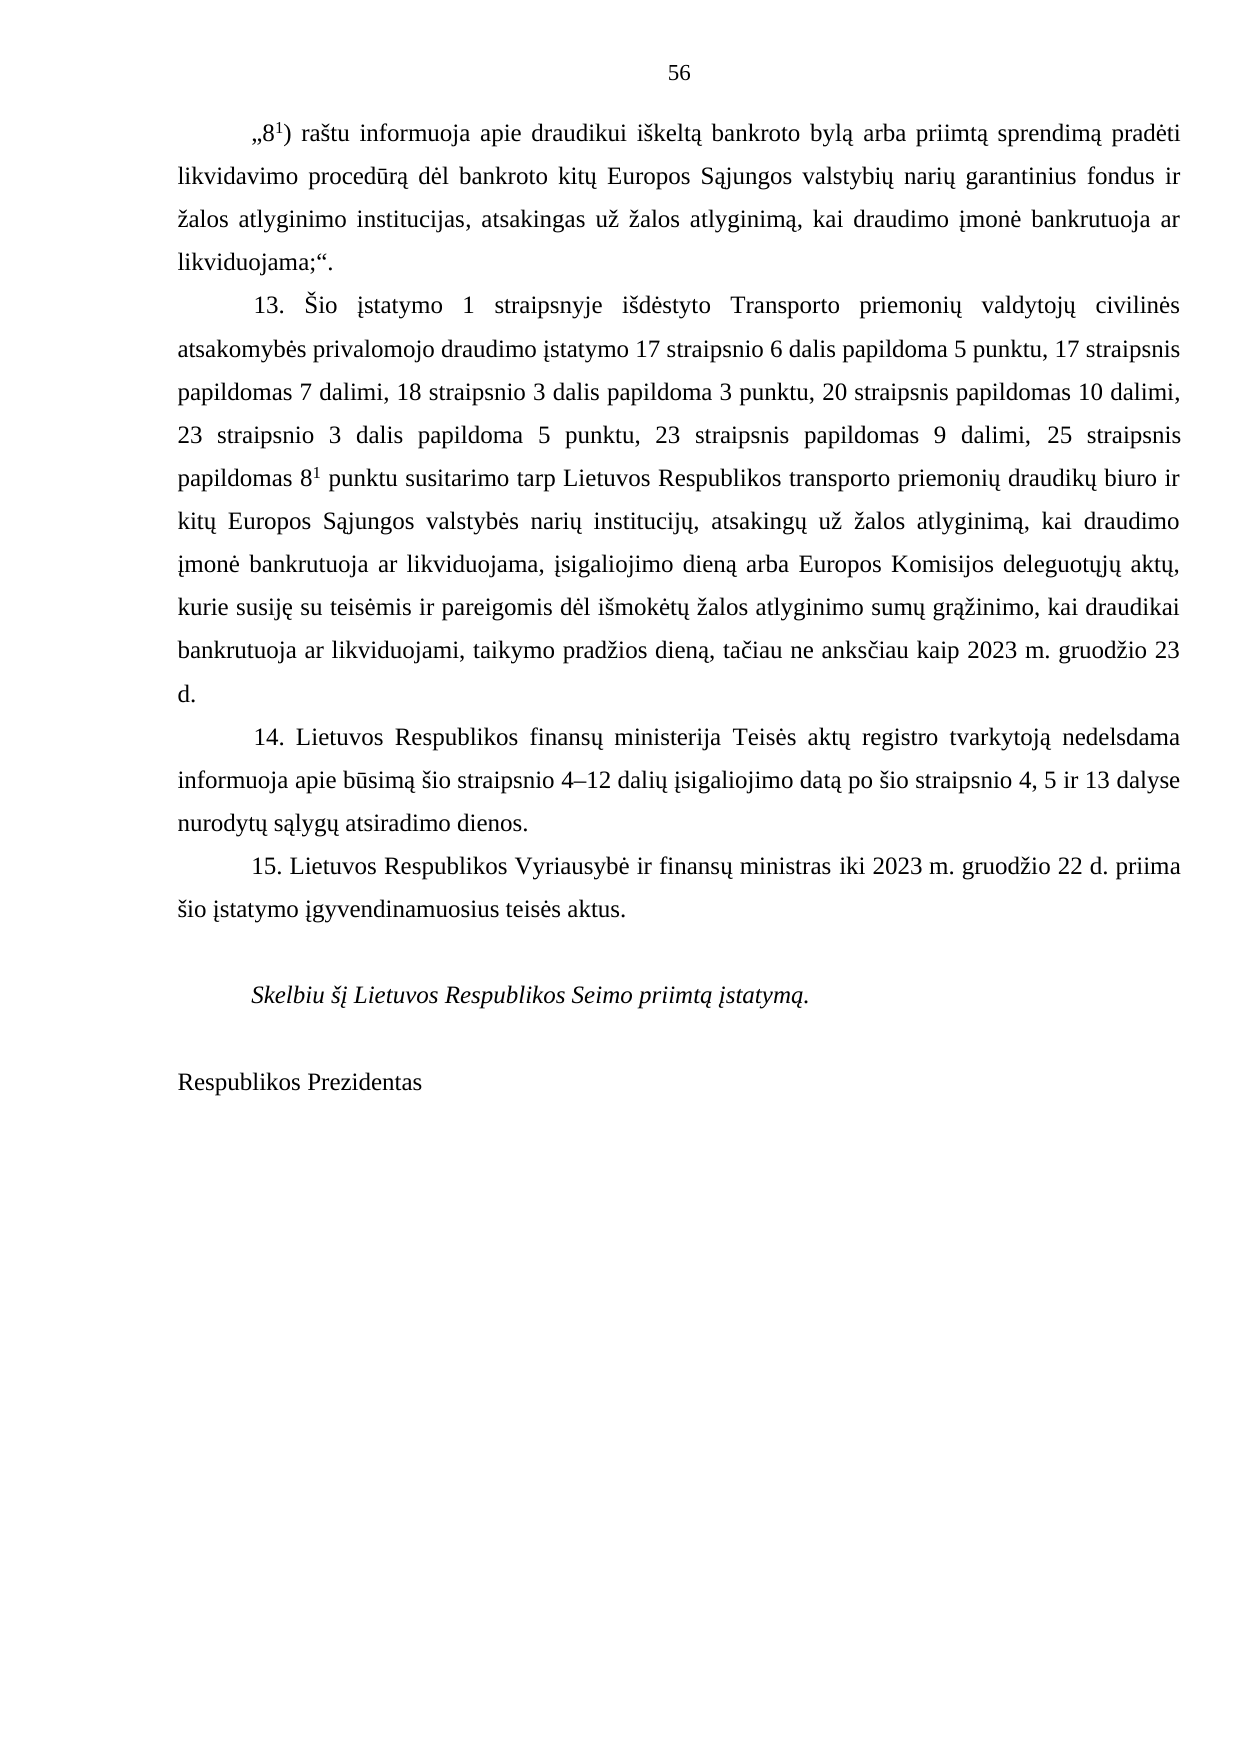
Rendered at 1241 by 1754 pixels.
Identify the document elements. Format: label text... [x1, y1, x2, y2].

text Skelbiu šį Lietuvos Respublikos Seimo priimtą įstatymą. [177, 981, 1181, 1009]
text Respublikos Prezidentas [177, 1067, 1181, 1096]
text „81) raštu informuoja apie draudikui iškeltą bankroto bylą arba priimtą sprendimą pradėti likvidavimo procedūrą dėl bankroto kitų Europos Sąjungos valstybių narių garantinius fondus ir žalos atlyginimo institucijas, atsakingas už žalos atlyginimą, kai draudimo įmonė bankrutuoja ar likviduojama;“. [177, 118, 1181, 276]
text 13. Šio įstatymo 1 straipsnyje išdėstyto Transporto priemonių valdytojų civilinės atsakomybės privalomojo draudimo įstatymo 17 straipsnio 6 dalis papildoma 5 punktu, 17 straipsnis papildomas 7 dalimi, 18 straipsnio 3 dalis papildoma 3 punktu, 20 straipsnis papildomas 10 dalimi, 23 straipsnio 3 dalis papildoma 5 punktu, 23 straipsnis papildomas 9 dalimi, 25 straipsnis papildomas 81 punktu susitarimo tarp Lietuvos Respublikos transporto priemonių draudikų biuro ir kitų Europos Sąjungos valstybės narių institucijų, atsakingų už žalos atlyginimą, kai draudimo įmonė bankrutuoja ar likviduojama, įsigaliojimo dieną arba Europos Komisijos deleguotųjų aktų, kurie susiję su teisėmis ir pareigomis dėl išmokėtų žalos atlyginimo sumų grąžinimo, kai draudikai bankrutuoja ar likviduojami, taikymo pradžios dieną, tačiau ne anksčiau kaip 2023 m. gruodžio 23 d. [177, 291, 1181, 707]
text 14. Lietuvos Respublikos finansų ministerija Teisės aktų registro tvarkytoją nedelsdama informuoja apie būsimą šio straipsnio 4–12 dalių įsigaliojimo datą po šio straipsnio 4, 5 ir 13 dalyse nurodytų sąlygų atsiradimo dienos. [177, 722, 1181, 837]
text 15. Lietuvos Respublikos Vyriausybė ir finansų ministras iki 2023 m. gruodžio 22 d. priima šio įstatymo įgyvendinamuosius teisės aktus. [177, 851, 1181, 923]
